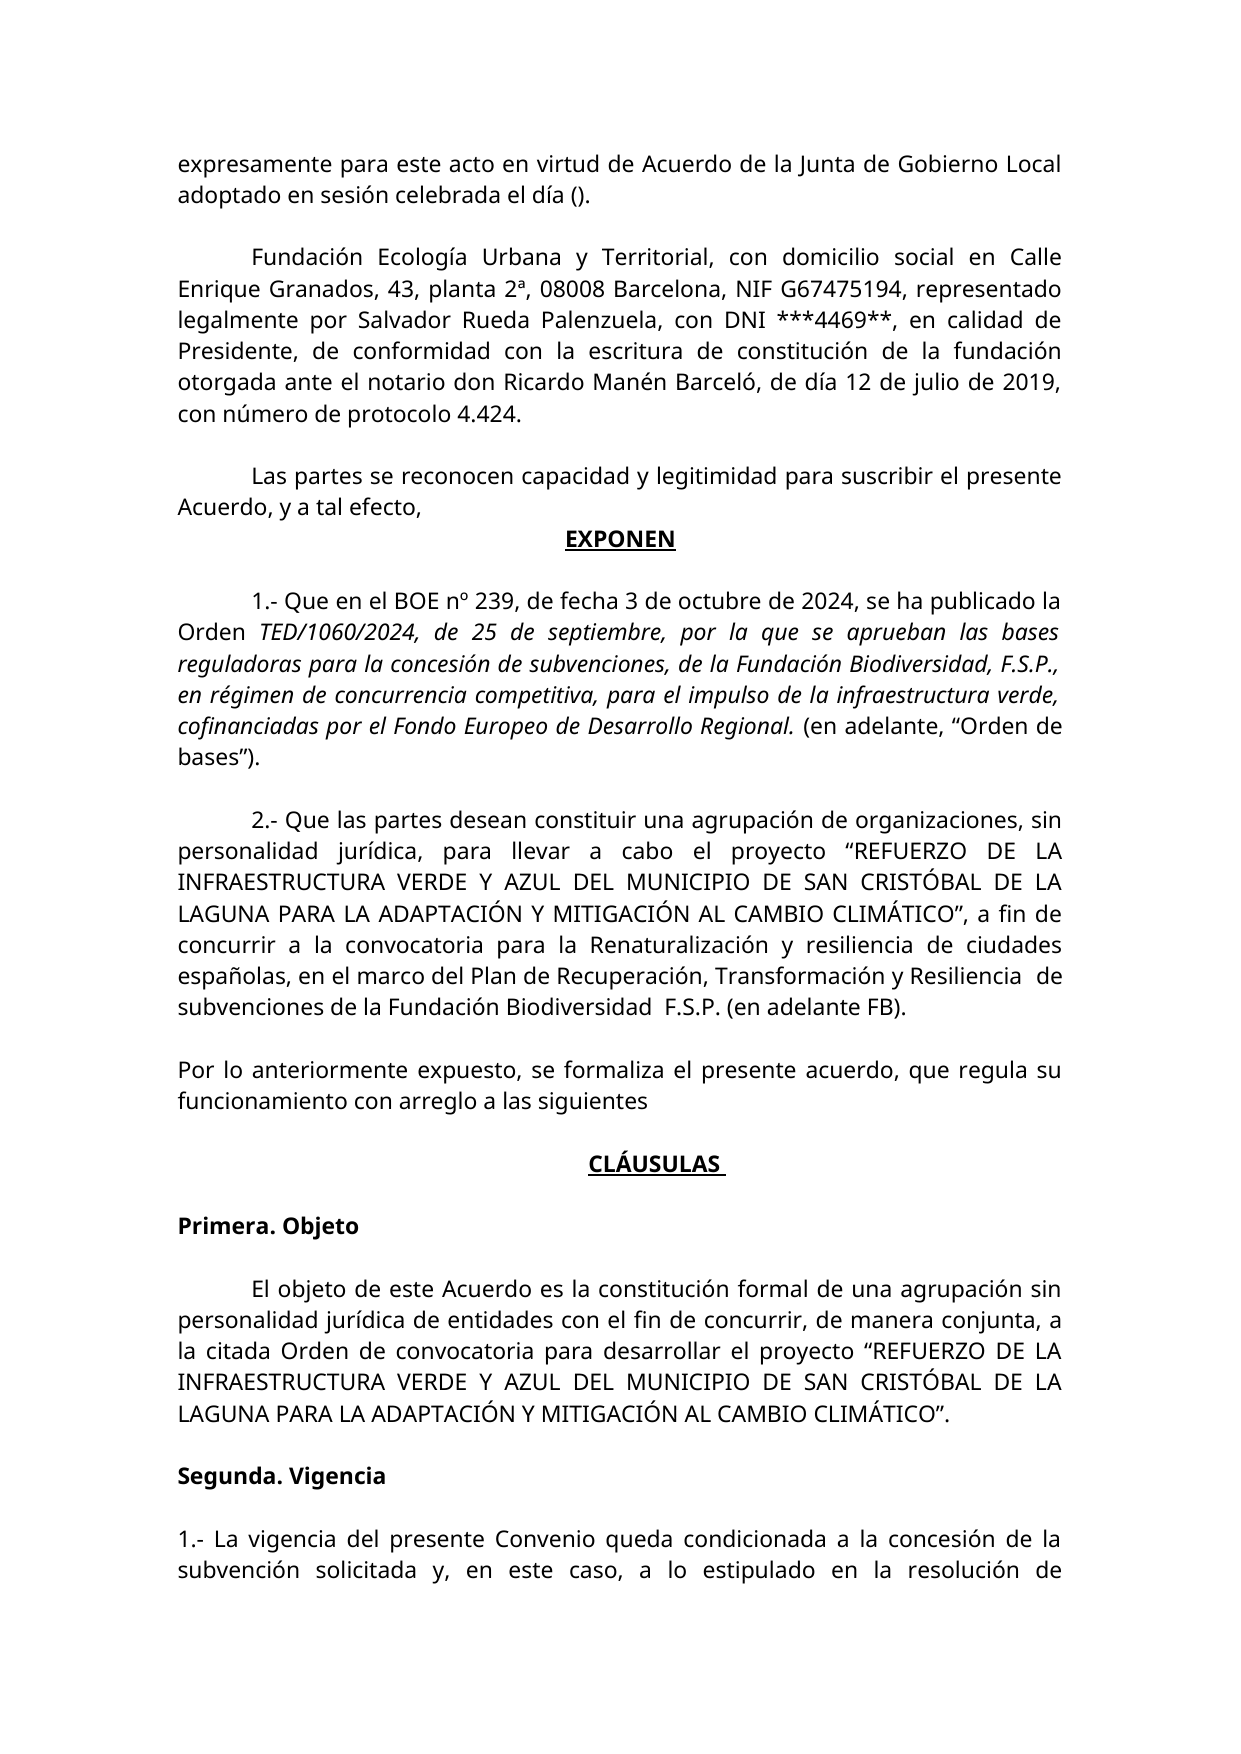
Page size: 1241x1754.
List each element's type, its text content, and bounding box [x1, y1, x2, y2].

text Fundación Ecología Urbana y Territorial, con domicilio social en Calle Enrique Granados, 43, planta 2ª, 08008 Barcelona, NIF G67475194, representado legalmente por Salvador Rueda Palenzuela, con DNI ***4469**, en calidad de Presidente, de conformidad con la escritura de constitución de la fundación otorgada ante el notario don Ricardo Manén Barceló, de día 12 de julio de 2019, con número de protocolo 4.424. [177, 241, 1063, 429]
text El objeto de este Acuerdo es la constitución formal de una agrupación sin personalidad jurídica de entidades con el fin de concurrir, de manera conjunta, a la citada Orden de convocatoria para desarrollar el proyecto “REFUERZO DE LA INFRAESTRUCTURA VERDE Y AZUL DEL MUNICIPIO DE SAN CRISTÓBAL DE LA LAGUNA PARA LA ADAPTACIÓN Y MITIGACIÓN AL CAMBIO CLIMÁTICO”. [177, 1273, 1063, 1429]
text Primera. Objeto [177, 1210, 1063, 1241]
text Las partes se reconocen capacidad y legitimidad para suscribir el presente Acuerdo, y a tal efecto, [177, 460, 1063, 523]
text CLÁUSULAS [251, 1148, 1063, 1179]
text 1.- La vigencia del presente Convenio queda condicionada a la concesión de la subvención solicitada y, en este caso, a lo estipulado en la resolución de [177, 1523, 1063, 1585]
text 2.- Que las partes desean constituir una agrupación de organizaciones, sin personalidad jurídica, para llevar a cabo el proyecto “REFUERZO DE LA INFRAESTRUCTURA VERDE Y AZUL DEL MUNICIPIO DE SAN CRISTÓBAL DE LA LAGUNA PARA LA ADAPTACIÓN Y MITIGACIÓN AL CAMBIO CLIMÁTICO”, a fin de concurrir a la convocatoria para la Renaturalización y resiliencia de ciudades españolas, en el marco del Plan de Recuperación, Transformación y Resiliencia de subvenciones de la Fundación Biodiversidad F.S.P. (en adelante FB). [177, 804, 1063, 1023]
text Por lo anteriormente expuesto, se formaliza el presente acuerdo, que regula su funcionamiento con arreglo a las siguientes [177, 1054, 1063, 1116]
text 1.- Que en el BOE nº 239, de fecha 3 de octubre de 2024, se ha publicado la Orden TED/1060/2024, de 25 de septiembre, por la que se aprueban las bases reguladoras para la concesión de subvenciones, de la Fundación Biodiversidad, F.S.P., en régimen de concurrencia competitiva, para el impulso de la infraestructura verde, cofinanciadas por el Fondo Europeo de Desarrollo Regional. (en adelante, “Orden de bases”). [177, 585, 1063, 773]
text EXPONEN [177, 523, 1063, 554]
text expresamente para este acto en virtud de Acuerdo de la Junta de Gobierno Local adoptado en sesión celebrada el día (). [177, 148, 1063, 210]
text Segunda. Vigencia [177, 1460, 1063, 1491]
